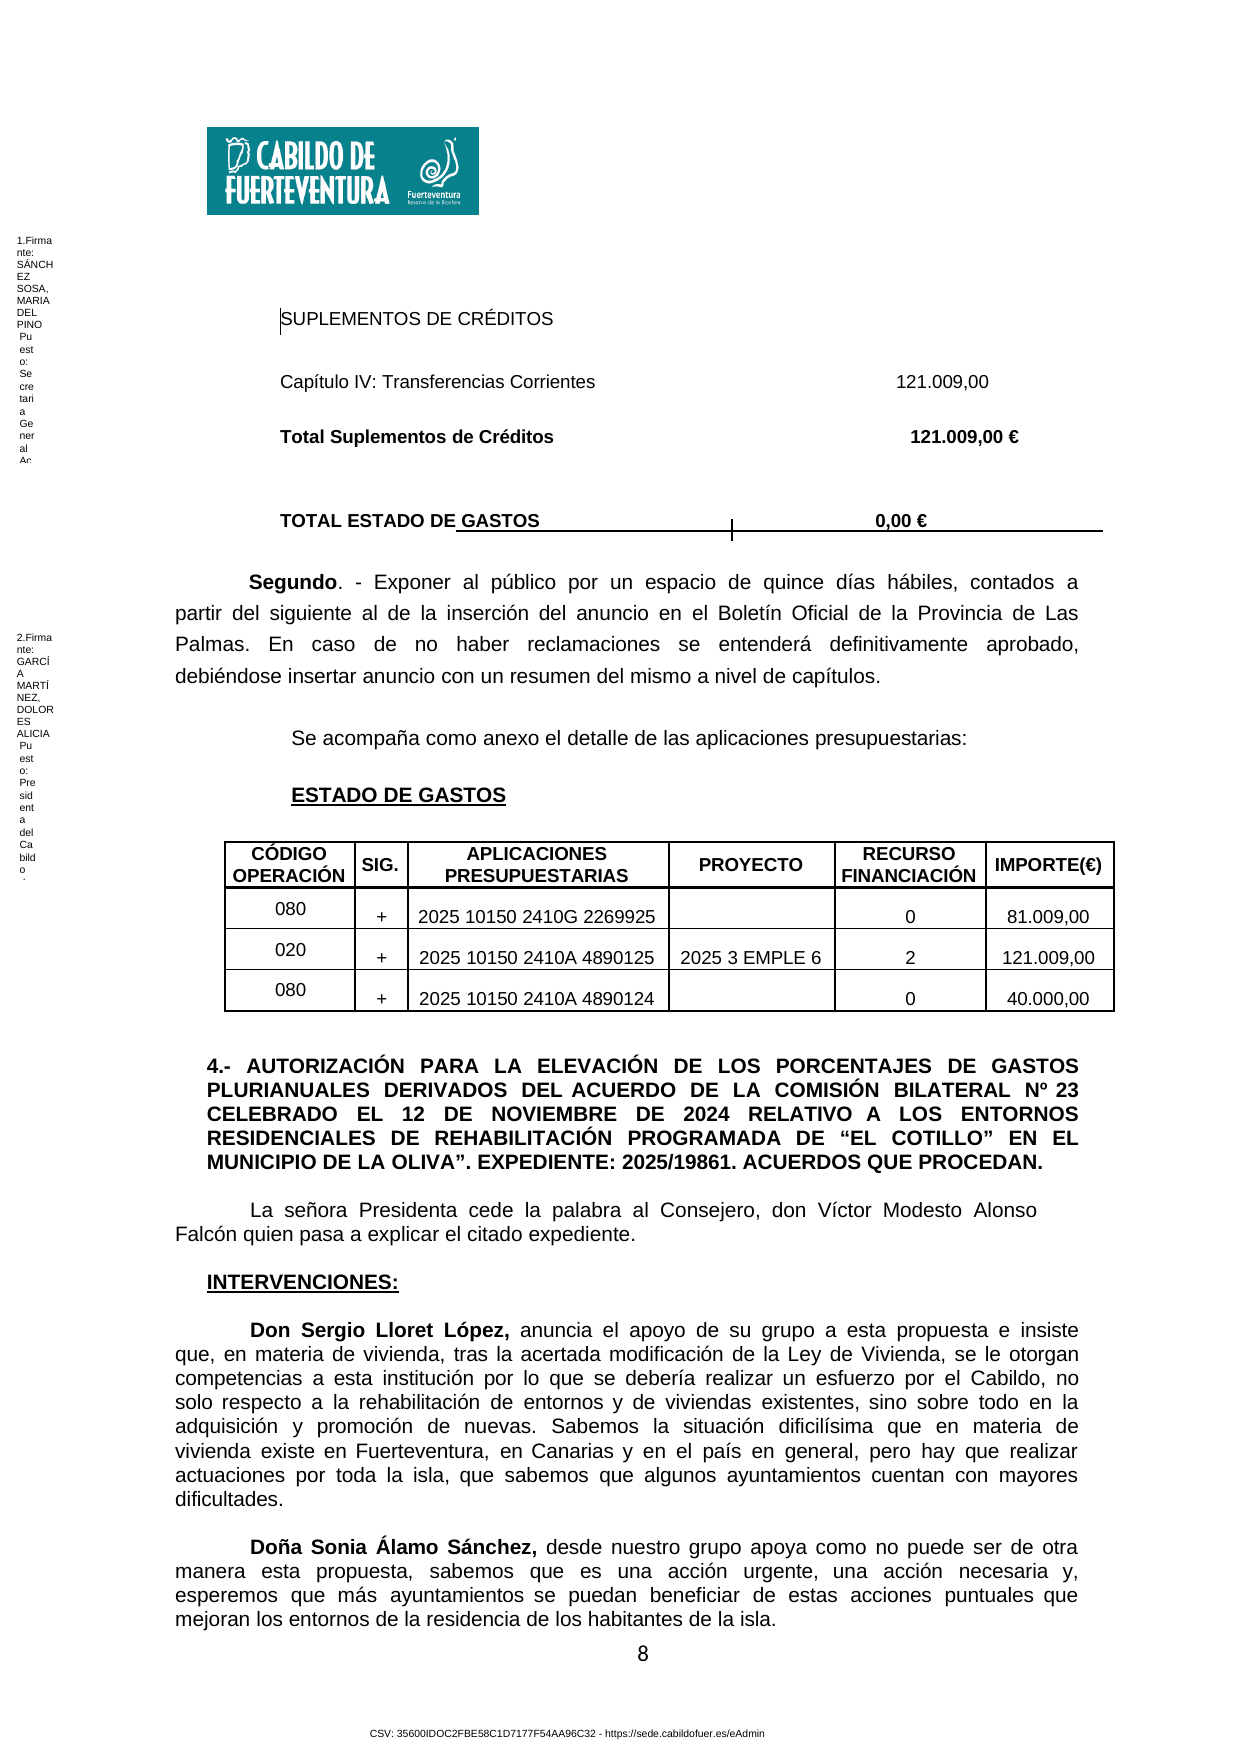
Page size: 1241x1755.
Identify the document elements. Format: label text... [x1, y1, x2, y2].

table_cell Total Suplementos de Créditos [280, 410, 737, 480]
table_cell 2025 10150 2410A 4890124 [409, 970, 668, 1010]
text Se acompaña como anexo el detalle de las aplicaciones presupuestarias: [291, 726, 1241, 750]
table_cell + [356, 929, 407, 968]
table_header SIG. [356, 843, 407, 886]
text Doña Sonia Álamo Sánchez, desde nuestro grupo apoya como no puede ser de otra manera esta propuesta, sabemos que es una acción urgente, una acción necesaria y, esperemos que más ayuntamientos se puedan beneficiar de estas acciones puntuales que mejoran los entornos de la residencia de los habitantes de la isla. [175, 1534, 1079, 1631]
text La señora Presidenta cede la palabra al Consejero, don Víctor Modesto Alonso Falcón quien pasa a explicar el citado expediente. [175, 1198, 1075, 1246]
table_header APLICACIONES PRESUPUESTARIAS [409, 843, 668, 886]
table_cell + [356, 970, 407, 1010]
subtitle 8 [211, 1639, 1074, 1667]
table_cell 080 [226, 970, 354, 1010]
subtitle INTERVENCIONES: [207, 1270, 1241, 1294]
table_cell 0,00 € [737, 480, 1026, 530]
table_cell 2025 3 EMPLE 6 [670, 929, 834, 968]
table_header CÓDIGO OPERACIÓN [226, 843, 354, 886]
table_cell 2025 10150 2410G 2269925 [409, 889, 668, 928]
table_header IMPORTE(€) [987, 843, 1113, 886]
table_header SUPLEMENTOS DE CRÉDITOS [281, 308, 737, 335]
table_cell 121.009,00 [987, 929, 1113, 968]
table_cell 81.009,00 [987, 889, 1113, 928]
table_cell 121.009,00 [737, 335, 1026, 410]
text Don Sergio Lloret López, anuncia el apoyo de su grupo a esta propuesta e insiste que, en materia de vivienda, tras la acertada modificación de la Ley de Vivienda, se le otorgan competencias a esta institución por lo que se debería realizar un esfuerzo por el Cabildo, no solo respecto a la rehabilitación de entornos y de viviendas existentes, sino sobre todo en la adquisición y promoción de nuevas. Sabemos la situación dificilísima que en materia de vivienda existe en Fuerteventura, en Canarias y en el país en general, pero hay que realizar actuaciones por toda la isla, que sabemos que algunos ayuntamientos cuentan con mayores dificultades. [175, 1318, 1079, 1511]
table_cell 2025 10150 2410A 4890125 [409, 929, 668, 968]
table_cell 0 [836, 889, 985, 928]
text 2.Firmante: GARCÍA MARTÍNEZ, DOLORES ALICIA [17, 631, 54, 739]
table_header [737, 308, 1026, 335]
table_cell 020 [226, 929, 354, 968]
table_cell 2 [836, 929, 985, 968]
table_header RECURSO FINANCIACIÓN [836, 843, 985, 886]
table_cell Capítulo IV: Transferencias Corrientes [280, 335, 737, 410]
table_cell [737, 532, 1026, 542]
text Puesto: Secretaria General Acctal. del Pleno Fecha Firma: 03/10/2025 09:38:26 [19, 331, 37, 463]
table_cell + [356, 889, 407, 928]
table_cell [670, 970, 834, 1010]
text 4.- AUTORIZACIÓN PARA LA ELEVACIÓN DE LOS PORCENTAJES DE GASTOS PLURIANUALES DERIVADOS DEL ACUERDO DE LA COMISIÓN BILATERAL Nº 23 CELEBRADO EL 12 DE NOVIEMBRE DE 2024 RELATIVO A LOS ENTORNOS RESIDENCIALES DE REHABILITACIÓN PROGRAMADA DE “EL COTILLO” EN EL MUNICIPIO DE LA OLIVA”. EXPEDIENTE: 2025/19861. ACUERDOS QUE PROCEDAN. [207, 1053, 1079, 1174]
table_cell 121.009,00 € [737, 410, 1026, 480]
subtitle ESTADO DE GASTOS [291, 783, 1241, 807]
text 1.Firmante: SÁNCHEZ SOSA,MARIA DEL PINO [17, 234, 54, 330]
table_cell 080 [226, 889, 354, 928]
table_cell [670, 889, 834, 928]
text Segundo. - Exponer al público por un espacio de quince días hábiles, contados a partir del siguiente al de la inserción del anuncio en el Boletín Oficial de la Provincia de Las Palmas. En caso de no haber reclamaciones se entenderá definitivamente aprobado, debiéndose insertar anuncio con un resumen del mismo a nivel de capítulos. [175, 569, 1079, 687]
table_cell TOTAL ESTADO DE GASTOS [280, 480, 737, 542]
table_cell 40.000,00 [987, 970, 1113, 1010]
table_cell 0 [836, 970, 985, 1010]
table_header PROYECTO [670, 843, 834, 886]
text Puesto: Presidenta del Cabildo de Fuerteventura Fecha Firma: 03/10/2025 11:30:55 [19, 740, 36, 879]
